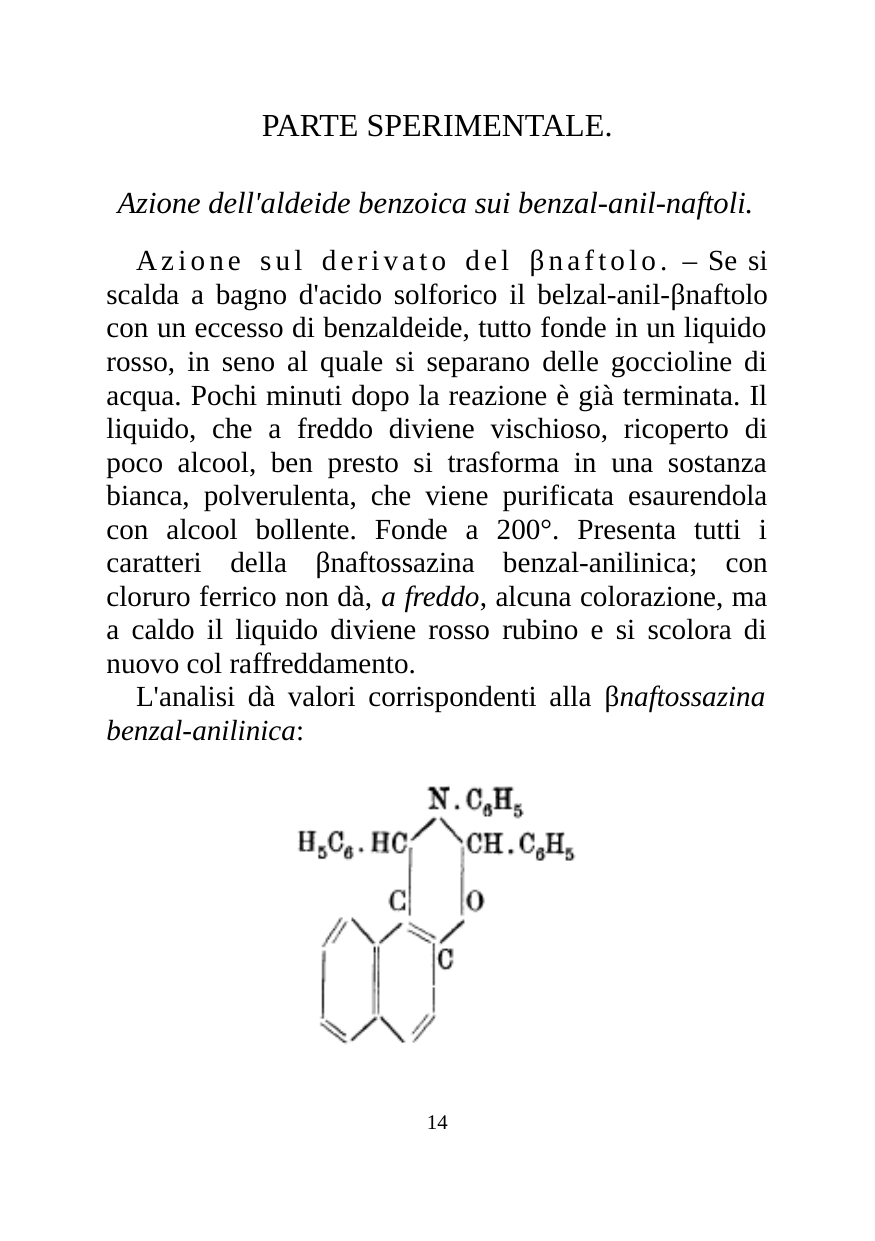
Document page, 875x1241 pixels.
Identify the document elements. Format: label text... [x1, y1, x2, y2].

picture [280, 758, 594, 1065]
subtitle Azione dell'aldeide benzoica sui benzal-anil-naftoli. [106, 184, 768, 220]
text L'analisi dà valori corrispondenti alla βnaftossazina benzal-anilinica: [106, 679, 768, 747]
text Azione sul derivato del βnaftolo. – Se si scalda a bagno d'acido solforico il belzal-anil-βnaftolo con un eccesso di benzaldeide, tutto fonde in un liquido rosso, in seno al quale si separano delle goccioline di acqua. Pochi minuti dopo la reazione è già terminata. Il liquido, che a freddo diviene vischioso, ricoperto di poco alcool, ben presto si trasforma in una sostanza bianca, polverulenta, che viene purificata esaurendola con alcool bollente. Fonde a 200°. Presenta tutti i caratteri della βnaftossazina benzal-anilinica; con cloruro ferrico non dà, a freddo, alcuna colorazione, ma a caldo il liquido diviene rosso rubino e si scolora di nuovo col raffreddamento. [106, 243, 768, 679]
subtitle PARTE SPERIMENTALE. [106, 106, 768, 143]
